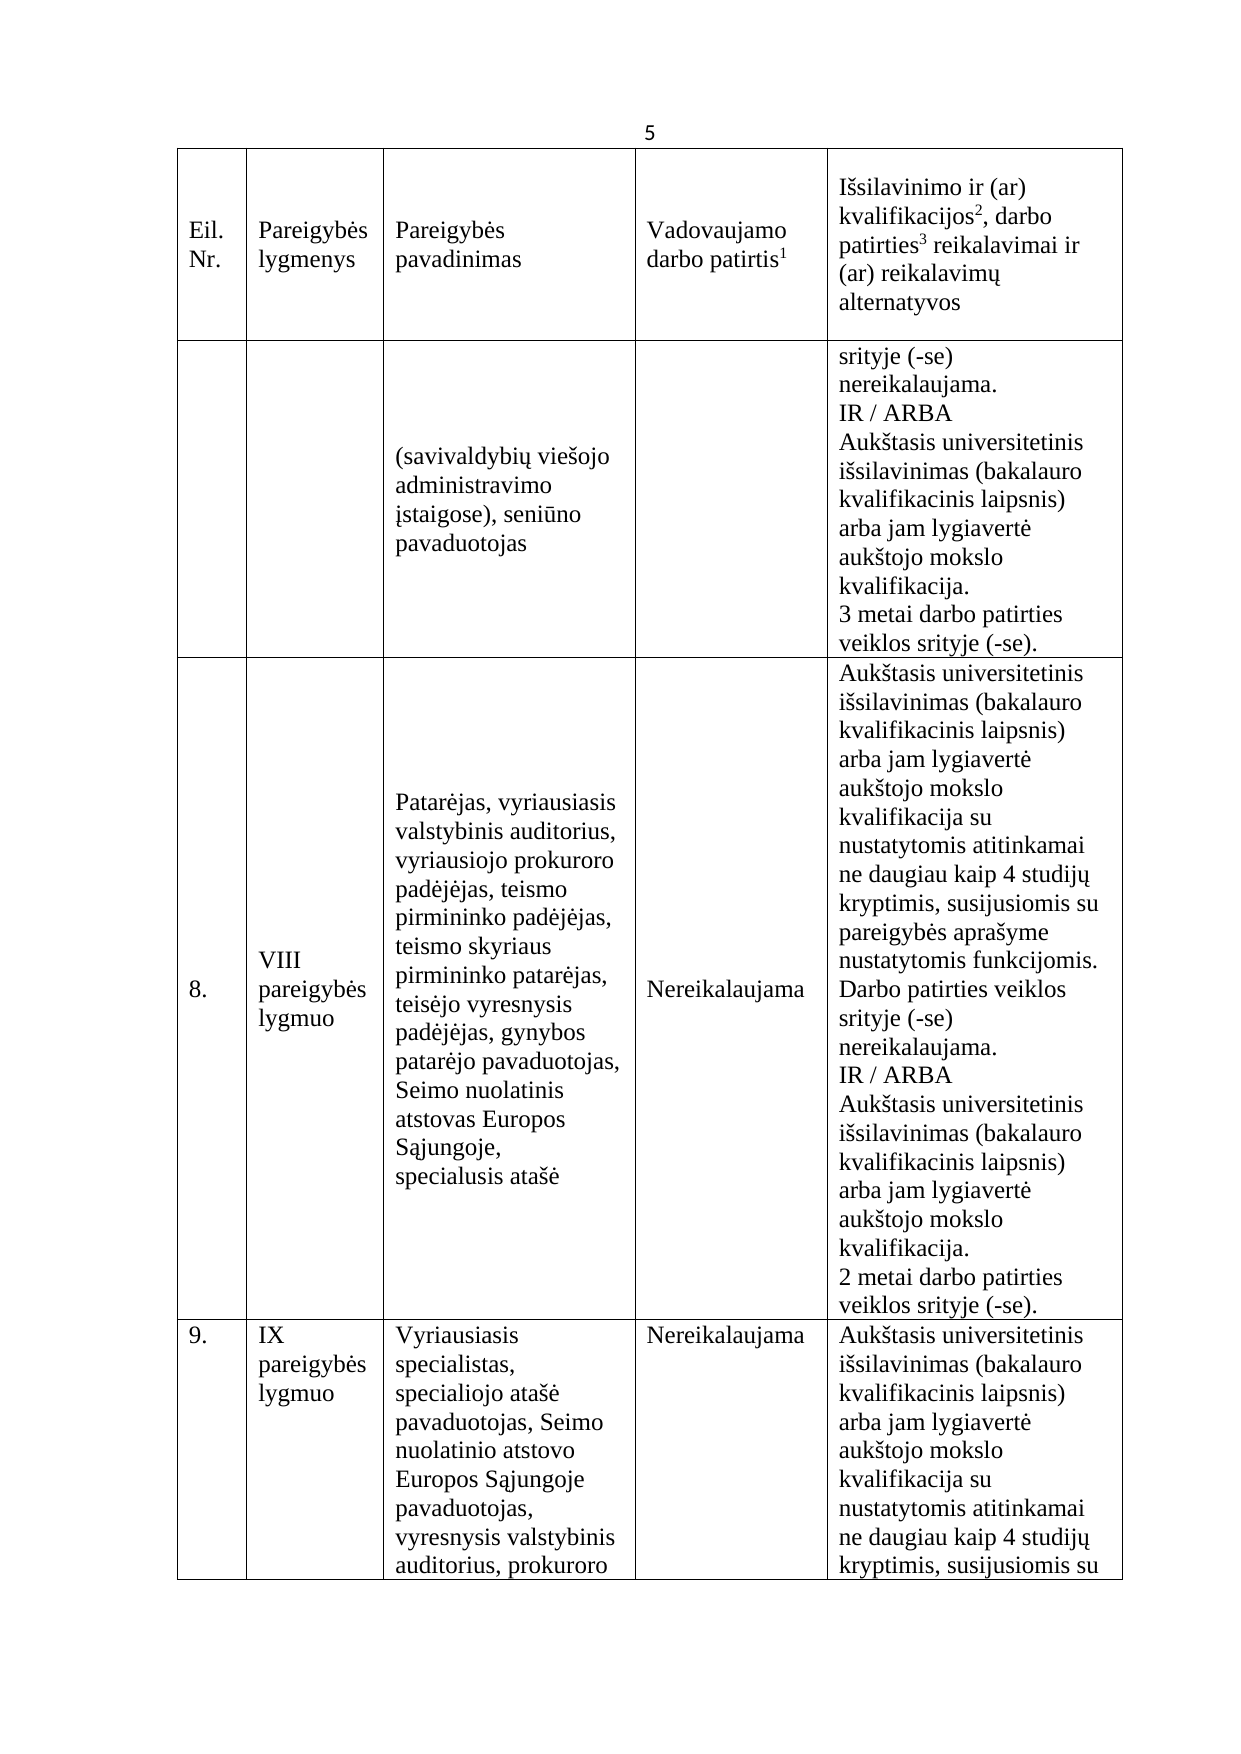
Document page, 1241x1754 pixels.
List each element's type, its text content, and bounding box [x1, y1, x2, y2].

table_cell Nereikalaujama [636, 1320, 827, 1579]
table_cell Vyriausiasis specialistas, specialiojo atašė pavaduotojas, Seimo nuolatinio atstovo Europos Sąjungoje pavaduotojas, vyresnysis valstybinis auditorius, prokuroro [384, 1320, 635, 1579]
table_cell (savivaldybių viešojo administravimo įstaigose), seniūno pavaduotojas [384, 341, 635, 657]
table_cell Nereikalaujama [636, 658, 827, 1319]
table_cell Patarėjas, vyriausiasis valstybinis auditorius, vyriausiojo prokuroro padėjėjas, teismo pirmininko padėjėjas, teismo skyriaus pirmininko patarėjas, teisėjo vyresnysis padėjėjas, gynybos patarėjo pavaduotojas, Seimo nuolatinis atstovas Europos Sąjungoje, specialusis atašė [384, 658, 635, 1319]
table_cell Aukštasis universitetinis išsilavinimas (bakalauro kvalifikacinis laipsnis) arba jam lygiavertė aukštojo mokslo kvalifikacija su nustatytomis atitinkamai ne daugiau kaip 4 studijų kryptimis, susijusiomis su pareigybės aprašyme nustatytomis funkcijomis. Darbo patirties veiklos srityje (-se) nereikalaujama. IR / ARBA Aukštasis universitetinis išsilavinimas (bakalauro kvalifikacinis laipsnis) arba jam lygiavertė aukštojo mokslo kvalifikacija. 2 metai darbo patirties veiklos srityje (-se). [828, 658, 1122, 1319]
table_header Pareigybės lygmenys [247, 149, 383, 340]
table_cell VIII pareigybės lygmuo [247, 658, 383, 1319]
table_cell srityje (-se) nereikalaujama. IR / ARBA Aukštasis universitetinis išsilavinimas (bakalauro kvalifikacinis laipsnis) arba jam lygiavertė aukštojo mokslo kvalifikacija. 3 metai darbo patirties veiklos srityje (-se). [828, 341, 1122, 657]
table_header Eil. Nr. [178, 149, 246, 340]
table_cell [636, 341, 827, 657]
table_cell 9. [178, 1320, 246, 1579]
table_cell [247, 341, 383, 657]
table_header Pareigybės pavadinimas [384, 149, 635, 340]
table_header Išsilavinimo ir (ar) kvalifikacijos2, darbo patirties3 reikalavimai ir (ar) reikalavimų alternatyvos [828, 149, 1122, 340]
table_cell [178, 341, 246, 657]
table_cell Aukštasis universitetinis išsilavinimas (bakalauro kvalifikacinis laipsnis) arba jam lygiavertė aukštojo mokslo kvalifikacija su nustatytomis atitinkamai ne daugiau kaip 4 studijų kryptimis, susijusiomis su [828, 1320, 1122, 1579]
table_header Vadovaujamo darbo patirtis1 [636, 149, 827, 340]
table_cell 8. [178, 658, 246, 1319]
table_cell IX pareigybės lygmuo [247, 1320, 383, 1579]
